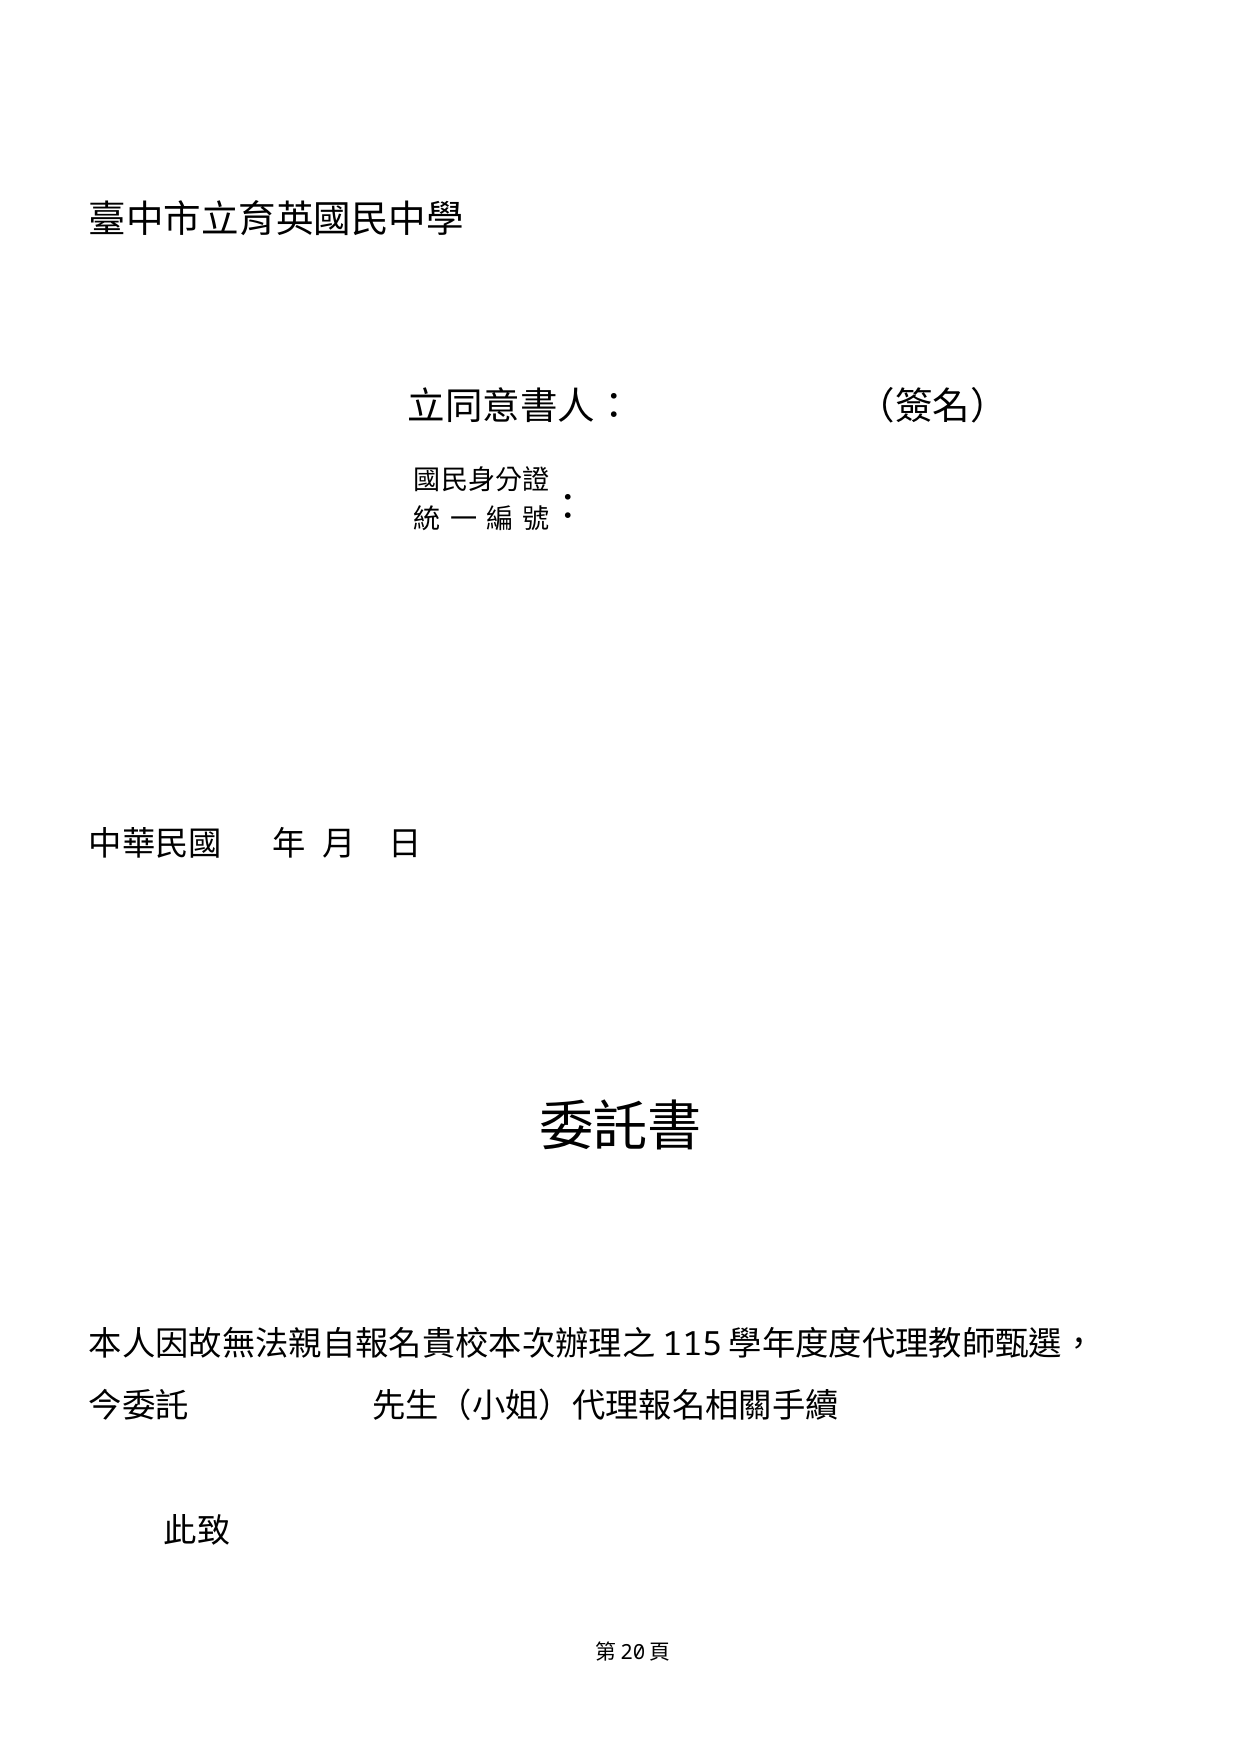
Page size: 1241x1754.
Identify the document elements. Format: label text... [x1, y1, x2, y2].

text 委託書 [89, 1049, 1152, 1174]
text 本人因故無法親自報名貴校本次辦理之115學年度度代理教師甄選， [89, 1299, 1152, 1362]
text 立同意書人： （簽名） [89, 362, 1152, 424]
text 國民身分證統一編號： [89, 424, 1152, 549]
text 臺中市立育英國民中學 [89, 174, 1152, 237]
text 此致 [89, 1487, 1152, 1549]
text 中華民國 年 月 日 [89, 799, 1152, 862]
text 今委託 先生（小姐）代理報名相關手續 [89, 1362, 1152, 1424]
